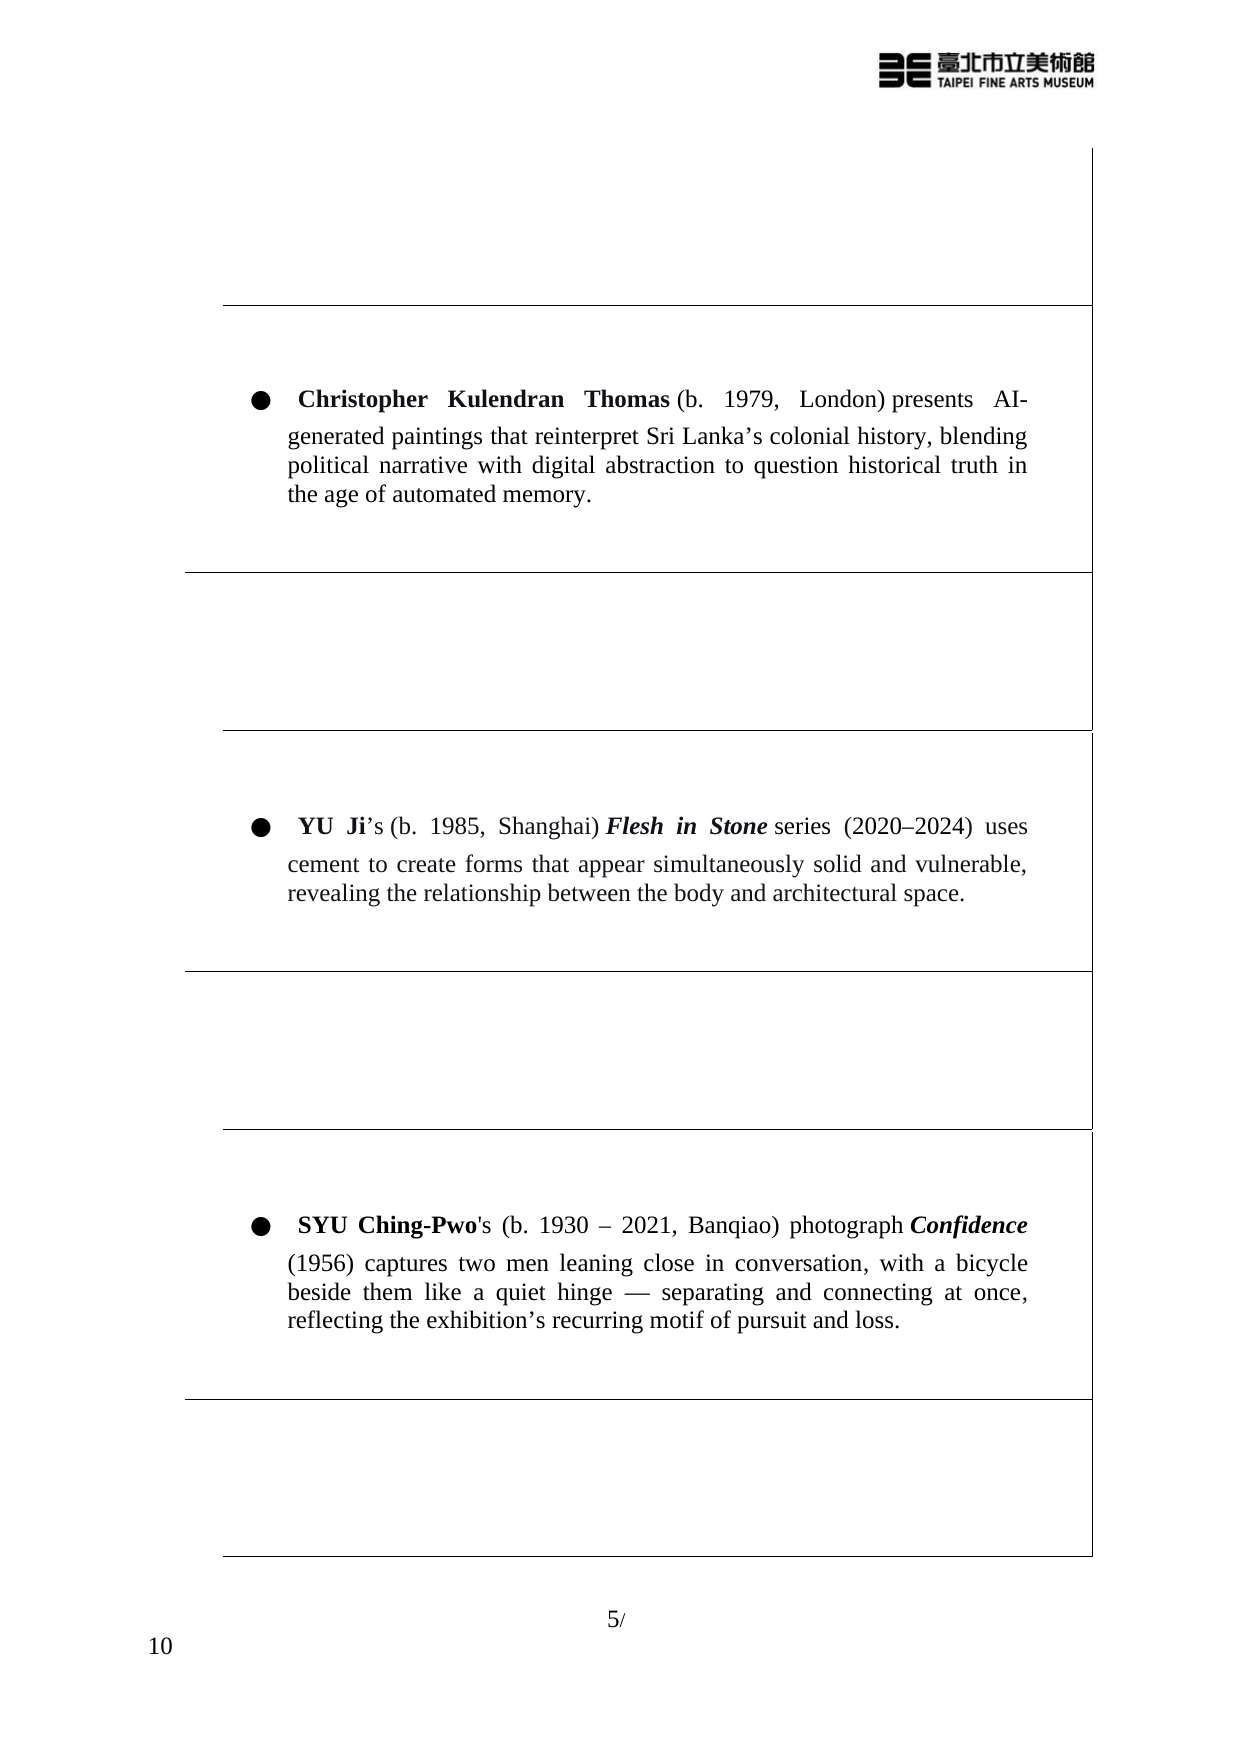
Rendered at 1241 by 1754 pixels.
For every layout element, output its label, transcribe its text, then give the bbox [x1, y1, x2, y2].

list SYU Ching-Pwo's (b. 1930 – 2021, Banqiao) photograph Confidence (1956) captures two men leaning close in conversation, with a bicycle beside them like a quiet hinge — separating and connecting at once, reflecting the exhibition’s recurring motif of pursuit and loss. [185, 1132, 1092, 1399]
list Christopher Kulendran Thomas (b. 1979, London) presents AI-generated paintings that reinterpret Sri Lanka’s colonial history, blending political narrative with digital abstraction to question historical truth in the age of automated memory. [185, 306, 1092, 572]
list YU Ji’s (b. 1985, Shanghai) Flesh in Stone series (2020–2024) uses cement to create forms that appear simultaneously solid and vulnerable, revealing the relationship between the body and architectural space. [185, 733, 1092, 971]
